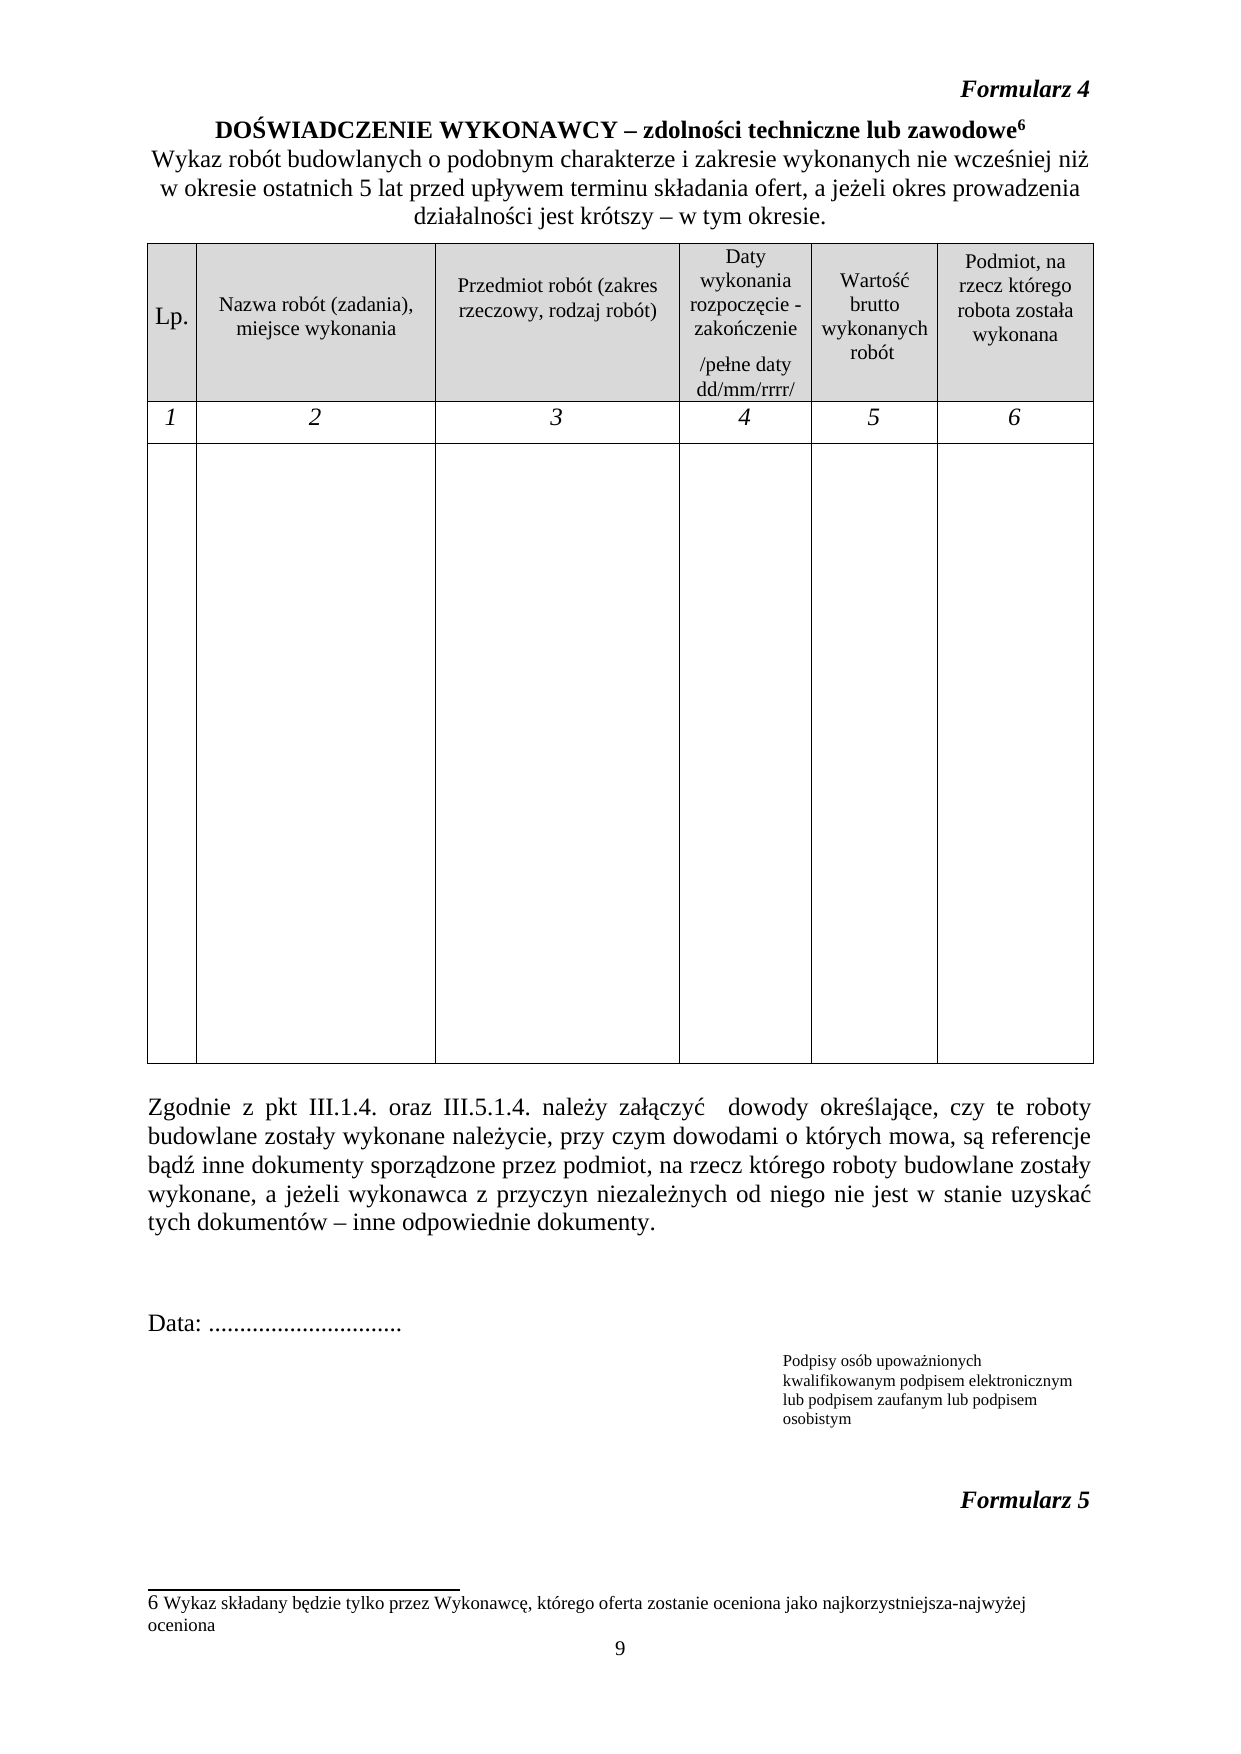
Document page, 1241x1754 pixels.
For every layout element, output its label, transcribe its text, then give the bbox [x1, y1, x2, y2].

table_cell 3 [436, 402, 679, 443]
text Wykaz składany będzie tylko przez Wykonawcę, którego oferta zostanie oceniona jako najkorzystniejsza-najwyżej oceniona [148, 1590, 1092, 1636]
table_cell [436, 444, 679, 1063]
table_header Podmiot, na rzecz którego robota została wykonana [938, 244, 1093, 401]
text Podpisy osób upoważnionych kwalifikowanym podpisem elektronicznym lub podpisem zaufanym lub podpisem osobistym [783, 1351, 1092, 1428]
table_cell [812, 444, 937, 1063]
text Wykaz robót budowlanych o podobnym charakterze i zakresie wykonanych nie wcześniej niż w okresie ostatnich 5 lat przed upływem terminu składania ofert, a jeżeli okres prowadzenia działalności jest krótszy – w tym okresie. [148, 144, 1092, 230]
table_cell 2 [197, 402, 435, 443]
table_cell 1 [148, 402, 196, 443]
table_header Daty wykonania rozpoczęcie -zakończenie /pełne daty dd/mm/rrrr/ [680, 244, 811, 401]
text Data: ............................... [148, 1308, 1092, 1337]
table_cell [197, 444, 435, 1063]
table_header Przedmiot robót (zakres rzeczowy, rodzaj robót) [436, 244, 679, 401]
table_cell 6 [938, 402, 1093, 443]
text Formularz 5 [148, 1485, 1092, 1514]
table_header Lp. [148, 244, 196, 401]
text Zgodnie z pkt III.1.4. oraz III.5.1.4. należy załączyć dowody określające, czy te roboty budowlane zostały wykonane należycie, przy czym dowodami o których mowa, są referencje bądź inne dokumenty sporządzone przez podmiot, na rzecz którego roboty budowlane zostały wykonane, a jeżeli wykonawca z przyczyn niezależnych od niego nie jest w stanie uzyskać tych dokumentów – inne odpowiednie dokumenty. [148, 1092, 1092, 1236]
table_cell [148, 444, 196, 1063]
table_cell [938, 444, 1093, 1063]
text Formularz 4 [148, 74, 1092, 103]
table_cell 5 [812, 402, 937, 443]
table_cell [680, 444, 811, 1063]
text DOŚWIADCZENIE WYKONAWCY – zdolności techniczne lub zawodowe [148, 115, 1092, 144]
table_header Nazwa robót (zadania), miejsce wykonania [197, 244, 435, 401]
table_cell 4 [680, 402, 811, 443]
table_header Wartość brutto wykonanych robót [812, 244, 937, 401]
